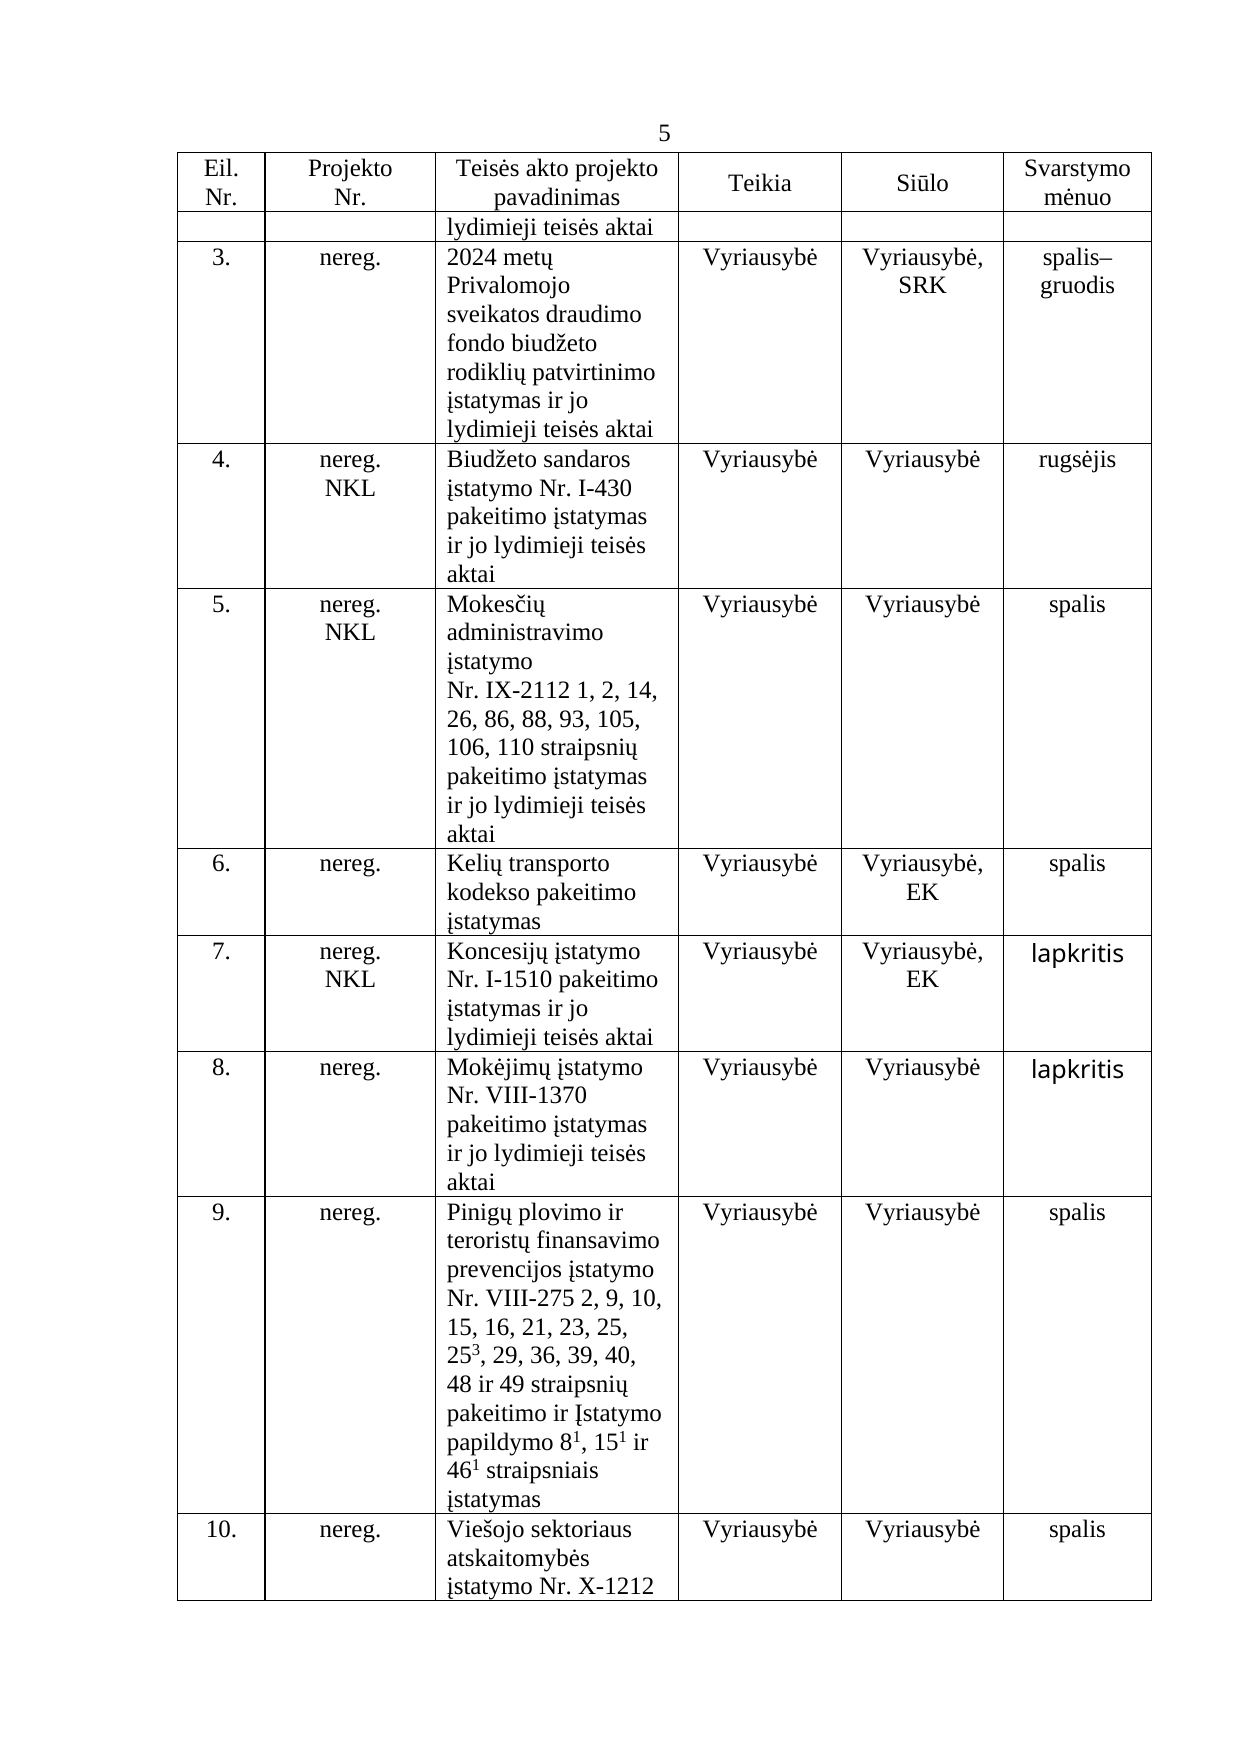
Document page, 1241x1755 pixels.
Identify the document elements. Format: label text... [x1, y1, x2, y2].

table_cell spalis–gruodis [1004, 242, 1151, 443]
table_cell spalis [1004, 849, 1151, 935]
table_cell [1004, 212, 1151, 241]
table_cell Mokesčių administravimo įstatymo Nr. IX-2112 1, 2, 14, 26, 86, 88, 93, 105, 106, 110 straipsnių pakeitimo įstatymas ir jo lydimieji teisės aktai [436, 589, 678, 847]
table_cell Vyriausybė [842, 1197, 1003, 1513]
table_header Svarstymo mėnuo [1004, 153, 1151, 211]
table_cell 5. [178, 589, 264, 847]
table_cell Viešojo sektoriaus atskaitomybės įstatymo Nr. X-1212 [436, 1514, 678, 1600]
table_cell Vyriausybė, SRK [842, 242, 1003, 443]
table_cell Vyriausybė [679, 1514, 841, 1600]
table_cell Vyriausybė [842, 1514, 1003, 1600]
table_cell rugsėjis [1004, 444, 1151, 588]
table_cell 4. [178, 444, 264, 588]
table_cell Vyriausybė [679, 1052, 841, 1196]
table_cell 6. [178, 849, 264, 935]
table_cell Vyriausybė [679, 936, 841, 1051]
table_cell 10. [178, 1514, 264, 1600]
table_cell nereg. [266, 1197, 435, 1513]
table_cell [178, 212, 264, 241]
table_cell [842, 212, 1003, 241]
table_cell nereg. NKL [266, 589, 435, 847]
table_cell [266, 212, 435, 241]
table_cell Koncesijų įstatymo Nr. I-1510 pakeitimo įstatymas ir jo lydimieji teisės aktai [436, 936, 678, 1051]
table_cell nereg. [266, 849, 435, 935]
table_header Eil. Nr. [178, 153, 264, 211]
table_cell Vyriausybė [842, 589, 1003, 847]
table_cell Vyriausybė [679, 849, 841, 935]
table_cell lapkritis [1004, 936, 1151, 1051]
table_header Projekto Nr. [266, 153, 435, 211]
table_cell Vyriausybė [679, 1197, 841, 1513]
table_cell Vyriausybė [842, 444, 1003, 588]
table_header Siūlo [842, 153, 1003, 211]
table_cell 3. [178, 242, 264, 443]
table_cell Vyriausybė, EK [842, 936, 1003, 1051]
table_cell nereg. NKL [266, 936, 435, 1051]
table_cell nereg. [266, 1052, 435, 1196]
table_cell Pinigų plovimo ir teroristų finansavimo prevencijos įstatymo Nr. VIII-275 2, 9, 10, 15, 16, 21, 23, 25, 253, 29, 36, 39, 40, 48 ir 49 straipsnių pakeitimo ir Įstatymo papildymo 81, 151 ir 461 straipsniais įstatymas [436, 1197, 678, 1513]
table_cell spalis [1004, 1514, 1151, 1600]
table_cell Biudžeto sandaros įstatymo Nr. I-430 pakeitimo įstatymas ir jo lydimieji teisės aktai [436, 444, 678, 588]
table_cell nereg. NKL [266, 444, 435, 588]
table_cell Vyriausybė [679, 242, 841, 443]
table_cell Vyriausybė [842, 1052, 1003, 1196]
table_cell nereg. [266, 1514, 435, 1600]
table_cell lapkritis [1004, 1052, 1151, 1196]
table_cell spalis [1004, 1197, 1151, 1513]
table_cell Mokėjimų įstatymo Nr. VIII-1370 pakeitimo įstatymas ir jo lydimieji teisės aktai [436, 1052, 678, 1196]
table_cell Vyriausybė [679, 589, 841, 847]
table_header Teisės akto projekto pavadinimas [436, 153, 678, 211]
table_cell Vyriausybė [679, 444, 841, 588]
table_cell 2024 metų Privalomojo sveikatos draudimo fondo biudžeto rodiklių patvirtinimo įstatymas ir jo lydimieji teisės aktai [436, 242, 678, 443]
table_cell Kelių transporto kodekso pakeitimo įstatymas [436, 849, 678, 935]
table_cell 9. [178, 1197, 264, 1513]
table_cell spalis [1004, 589, 1151, 847]
table_cell 7. [178, 936, 264, 1051]
table_cell 8. [178, 1052, 264, 1196]
table_cell lydimieji teisės aktai [436, 212, 678, 241]
table_cell Vyriausybė, EK [842, 849, 1003, 935]
table_cell nereg. [266, 242, 435, 443]
table_header Teikia [679, 153, 841, 211]
table_cell [679, 212, 841, 241]
